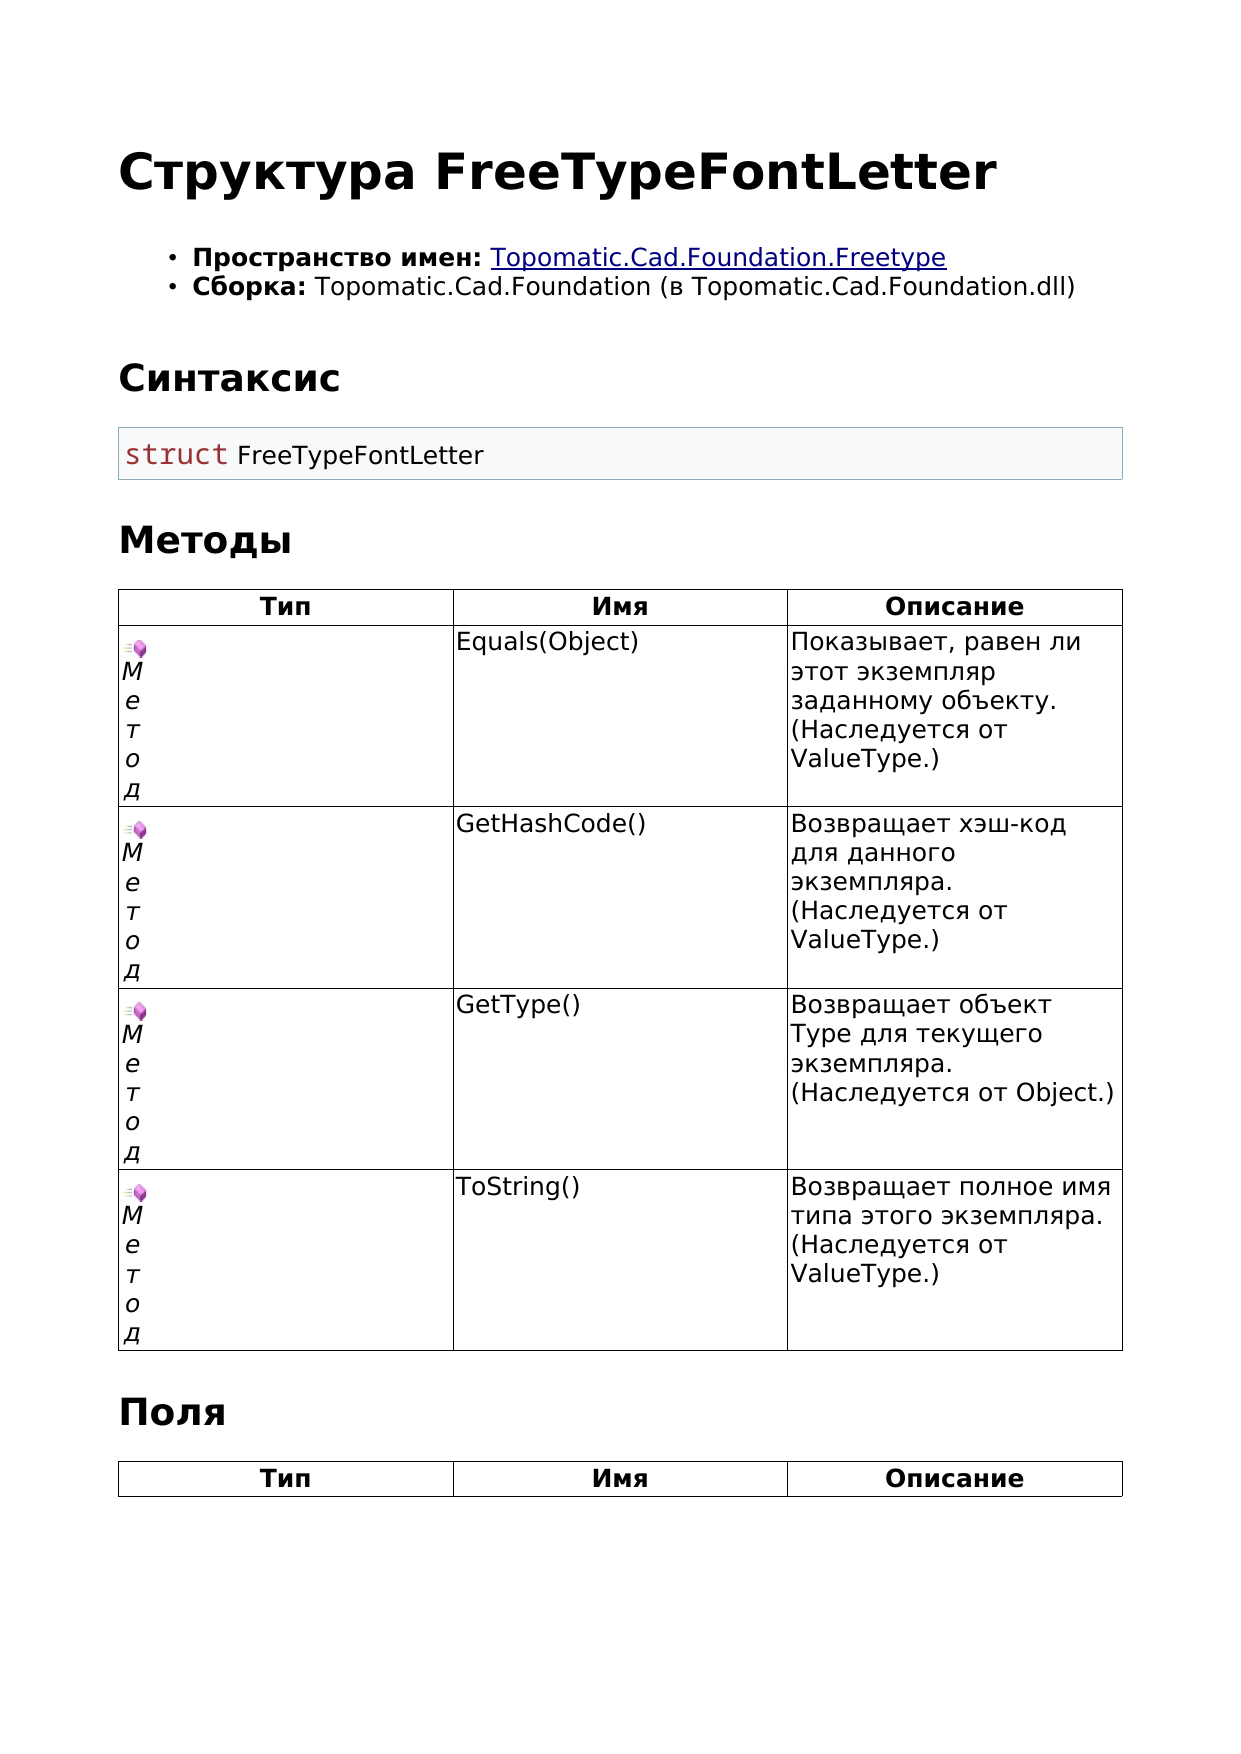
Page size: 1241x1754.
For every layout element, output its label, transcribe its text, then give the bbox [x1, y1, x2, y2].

table_header Тип [119, 590, 453, 624]
table_header Тип [119, 1462, 453, 1496]
table_header Имя [454, 590, 787, 624]
table_cell [119, 989, 453, 1169]
table_cell Возвращает полное имя типа этого экземпляра. (Наследуется от ValueType.) [788, 1170, 1122, 1350]
subtitle Структура FreeTypeFontLetter [118, 143, 1122, 201]
table_cell Возвращает объект Type для текущего экземпляра. (Наследуется от Object.) [788, 989, 1122, 1169]
table_cell Equals(Object) [454, 626, 787, 806]
table_cell GetType() [454, 989, 787, 1169]
table_header Описание [788, 1462, 1122, 1496]
table_cell Показывает, равен ли этот экземпляр заданному объекту. (Наследуется от ValueType.) [788, 626, 1122, 806]
subtitle Поля [118, 1390, 1122, 1434]
picture [121, 640, 147, 658]
table_cell [119, 1170, 453, 1350]
table_cell Возвращает хэш-код для данного экземпляра. (Наследуется от ValueType.) [788, 807, 1122, 987]
table_header Имя [454, 1462, 787, 1496]
table_cell ToString() [454, 1170, 787, 1350]
picture [121, 1002, 147, 1021]
table_header struct FreeTypeFontLetter [119, 428, 1122, 478]
table_cell [119, 626, 453, 806]
picture [121, 1184, 147, 1202]
table_header Описание [788, 590, 1122, 624]
list Сборка: Topomatic.Cad.Foundation (в Topomatic.Cad.Foundation.dll) [177, 272, 1122, 302]
table_cell [119, 807, 453, 987]
table_cell GetHashCode() [454, 807, 787, 987]
subtitle Методы [118, 518, 1122, 562]
list Пространство имен: Topomatic.Cad.Foundation.Freetype [177, 243, 1122, 272]
subtitle Синтаксис [118, 356, 1122, 400]
picture [121, 821, 147, 839]
